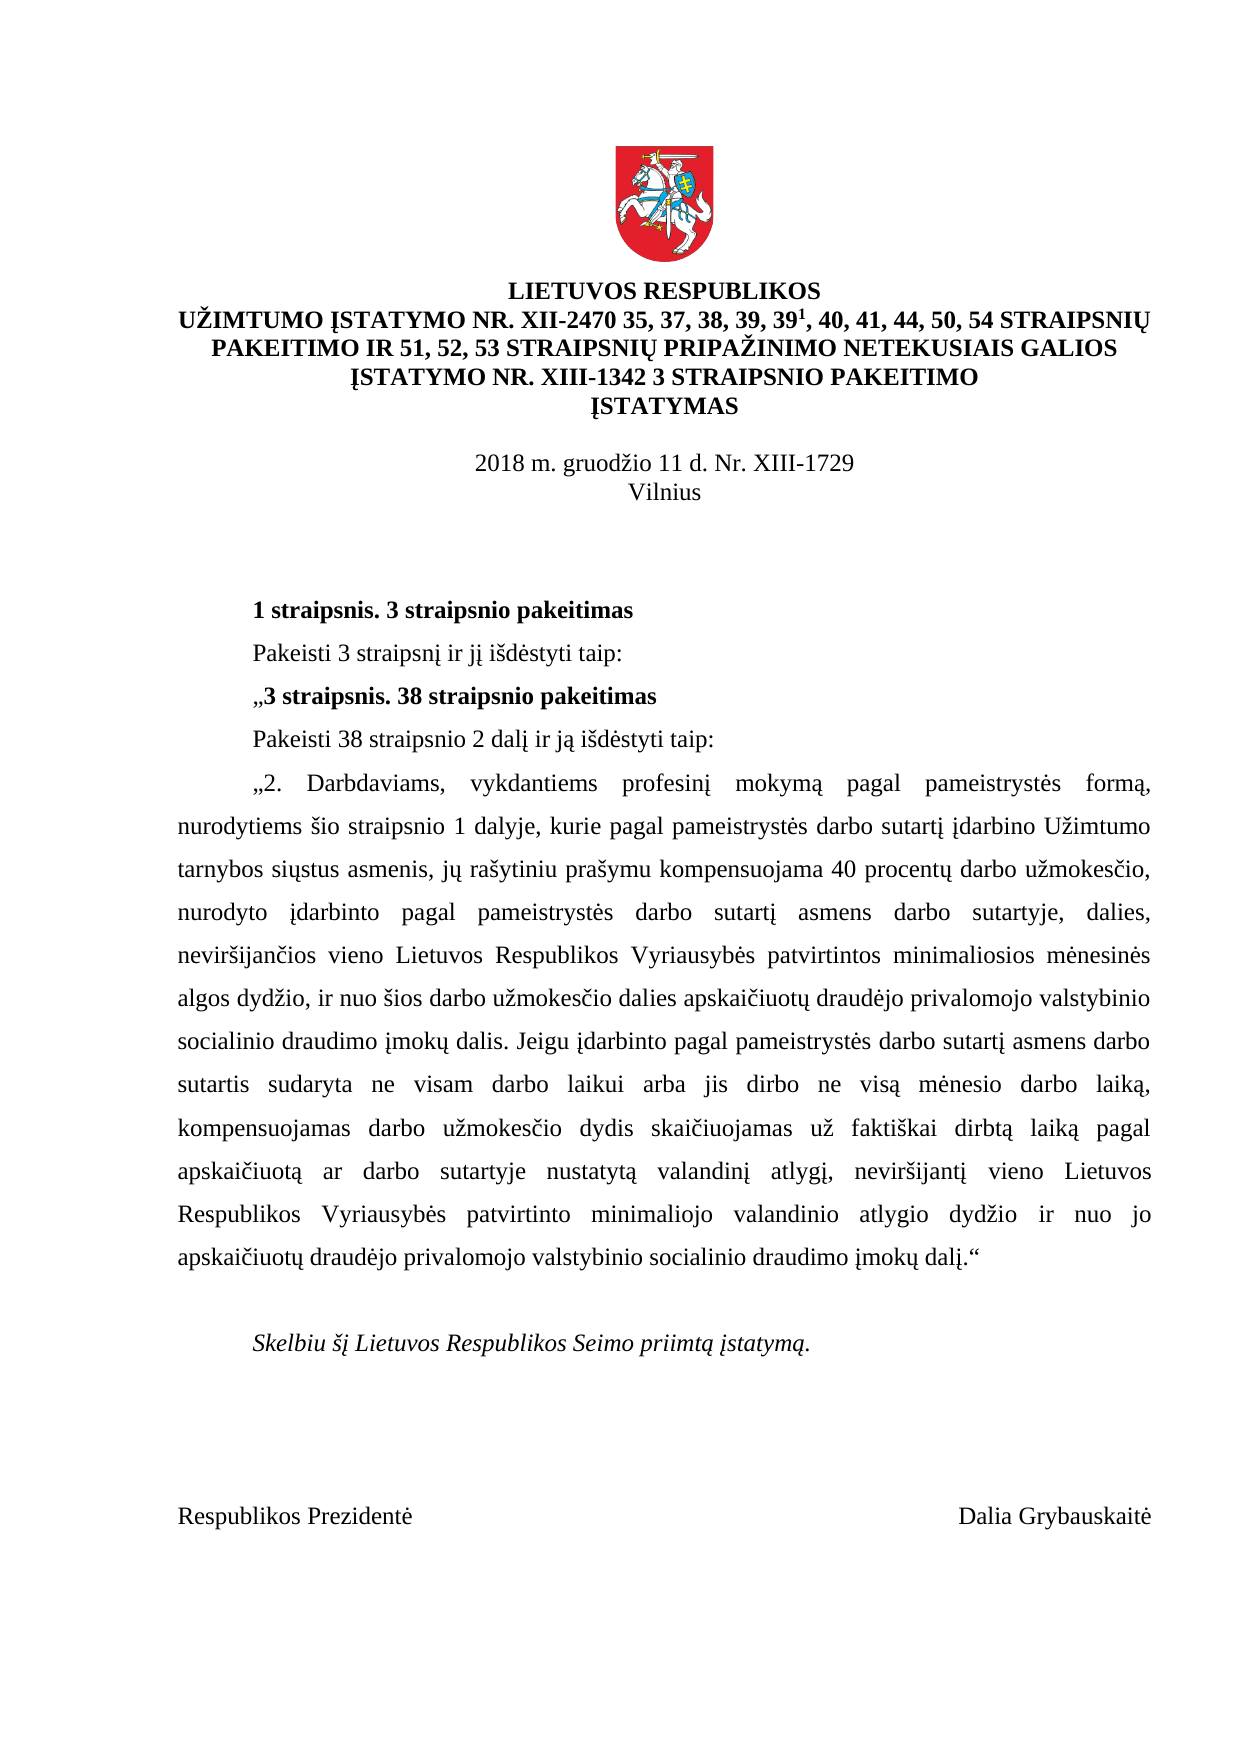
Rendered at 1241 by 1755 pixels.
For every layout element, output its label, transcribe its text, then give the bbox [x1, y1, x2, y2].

text Respublikos Prezidentė Dalia Grybauskaitė [177, 1501, 1152, 1529]
text 2018 m. gruodžio 11 d. Nr. XIII-1729 [177, 448, 1152, 477]
text ĮSTATYMAS [177, 391, 1152, 420]
text „2. Darbdaviams, vykdantiems profesinį mokymą pagal pameistrystės formą, nurodytiems šio straipsnio 1 dalyje, kurie pagal pameistrystės darbo sutartį įdarbino Užimtumo tarnybos siųstus asmenis, jų rašytiniu prašymu kompensuojama 40 procentų darbo užmokesčio, nurodyto įdarbinto pagal pameistrystės darbo sutartį asmens darbo sutartyje, dalies, neviršijančios vieno Lietuvos Respublikos Vyriausybės patvirtintos minimaliosios mėnesinės algos dydžio, ir nuo šios darbo užmokesčio dalies apskaičiuotų draudėjo privalomojo valstybinio socialinio draudimo įmokų dalis. Jeigu įdarbinto pagal pameistrystės darbo sutartį asmens darbo sutartis sudaryta ne visam darbo laikui arba jis dirbo ne visą mėnesio darbo laiką, kompensuojamas darbo užmokesčio dydis skaičiuojamas už faktiškai dirbtą laiką pagal apskaičiuotą ar darbo sutartyje nustatytą valandinį atlygį, neviršijantį vieno Lietuvos Respublikos Vyriausybės patvirtinto minimaliojo valandinio atlygio dydžio ir nuo jo apskaičiuotų draudėjo privalomojo valstybinio socialinio draudimo įmokų dalį.“ [177, 768, 1152, 1271]
text LIETUVOS RESPUBLIKOS [177, 276, 1152, 305]
text Pakeisti 3 straipsnį ir jį išdėstyti taip: [177, 638, 1152, 667]
text UŽIMTUMO ĮSTATYMO NR. XII-2470 35, 37, 38, 39, 391, 40, 41, 44, 50, 54 STRAIPSNIŲ PAKEITIMO IR 51, 52, 53 STRAIPSNIŲ PRIPAŽINIMO NETEKUSIAIS GALIOS ĮSTATYMO NR. XIII-1342 3 STRAIPSNIO PAKEITIMO [177, 305, 1152, 391]
text Pakeisti 38 straipsnio 2 dalį ir ją išdėstyti taip: [177, 724, 1152, 753]
text 1 straipsnis. 3 straipsnio pakeitimas [177, 595, 1152, 624]
text Vilnius [177, 477, 1152, 506]
text „3 straipsnis. 38 straipsnio pakeitimas [177, 681, 1152, 710]
text Skelbiu šį Lietuvos Respublikos Seimo priimtą įstatymą. [177, 1328, 1152, 1357]
